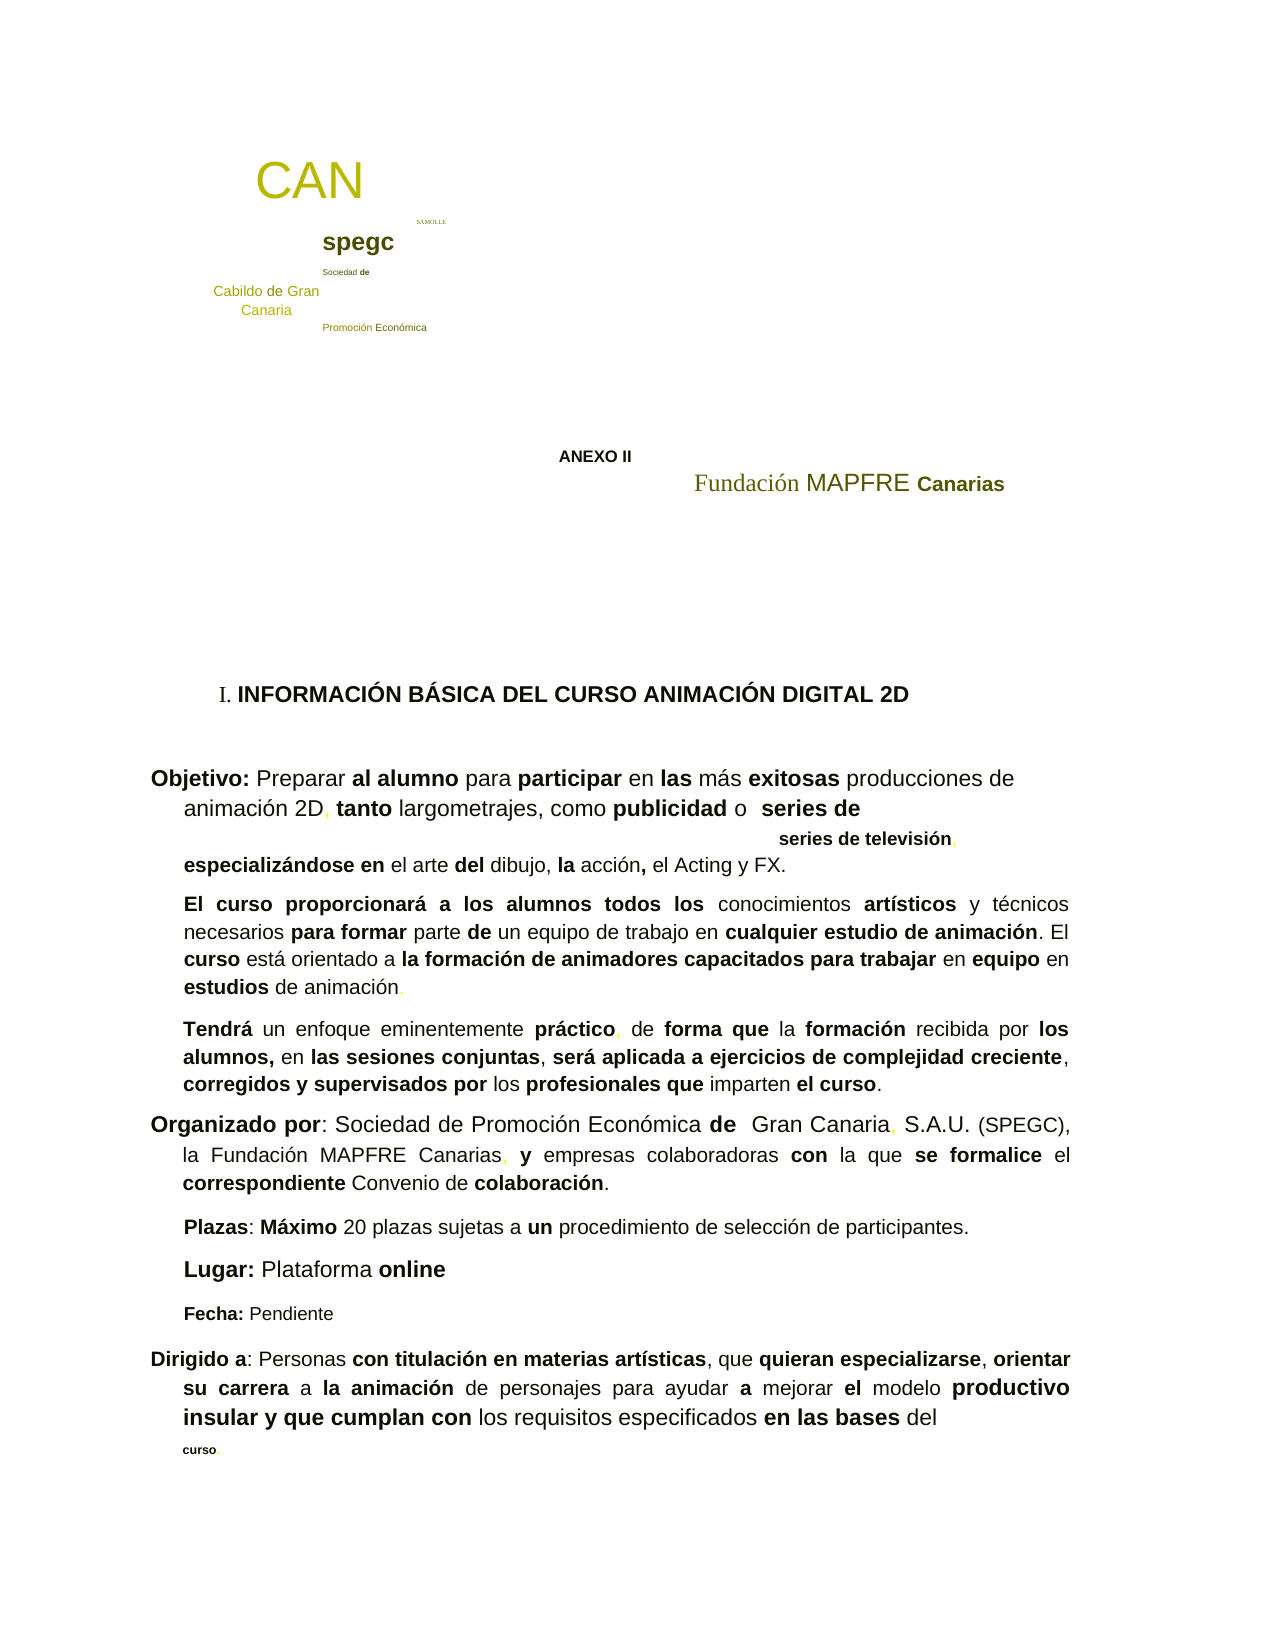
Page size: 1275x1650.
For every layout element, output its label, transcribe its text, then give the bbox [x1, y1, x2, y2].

text series de televisión, especializándose en el arte del dibujo, la acción, el Acting y FX. [183, 828, 1067, 877]
text spegc [322, 227, 460, 256]
text Organizado por: Sociedad de Promoción Económica de Gran Canaria, S.A.U. (SPEGC), la Fundación MAPFRE Canarias, y empresas colaboradoras con la que se formalice el correspondiente Convenio de colaboración. [150, 1111, 1071, 1194]
text SAMOLLE [416, 219, 483, 226]
text El curso proporcionará a los alumnos todos los conocimientos artísticos y técnicos necesarios para formar parte de un equipo de trabajo en cualquier estudio de animación. El curso está orientado a la formación de animadores capacitados para trabajar en equipo en estudios de animación. [183, 892, 1069, 999]
text Tendrá un enfoque eminentemente práctico, de forma que la formación recibida por los alumnos, en las sesiones conjuntas, será aplicada a ejercicios de complejidad creciente, corregidos y supervisados por los profesionales que imparten el curso. [183, 1017, 1069, 1096]
text Plazas: Máximo 20 plazas sujetas a un procedimiento de selección de participantes. [183, 1214, 1042, 1238]
text I. INFORMACIÓN BÁSICA DEL CURSO ANIMACIÓN DIGITAL 2D [218, 681, 972, 707]
text Cabildo de Gran Canaria [197, 283, 335, 319]
text curso. [182, 1442, 277, 1457]
text Objetivo: Preparar al alumno para participar en las más exitosas producciones de animación 2D, tanto largometrajes, como publicidad o series de [151, 765, 1068, 823]
text ANEXO II [558, 446, 690, 466]
text Promoción Económica [322, 321, 460, 333]
text Fundación MAPFRE Canarias [694, 468, 1043, 497]
text Lugar: Plataforma online [183, 1256, 463, 1283]
text Dirigido a: Personas con titulación en materias artísticas, que quieran especializarse, orientar su carrera a la animación de personajes para ayudar a mejorar el modelo productivo insular y que cumplan con los requisitos especificados en las bases del [150, 1346, 1071, 1431]
text Sociedad de [322, 267, 415, 277]
text Fecha: Pendiente [183, 1303, 394, 1324]
text CAN [255, 150, 442, 210]
